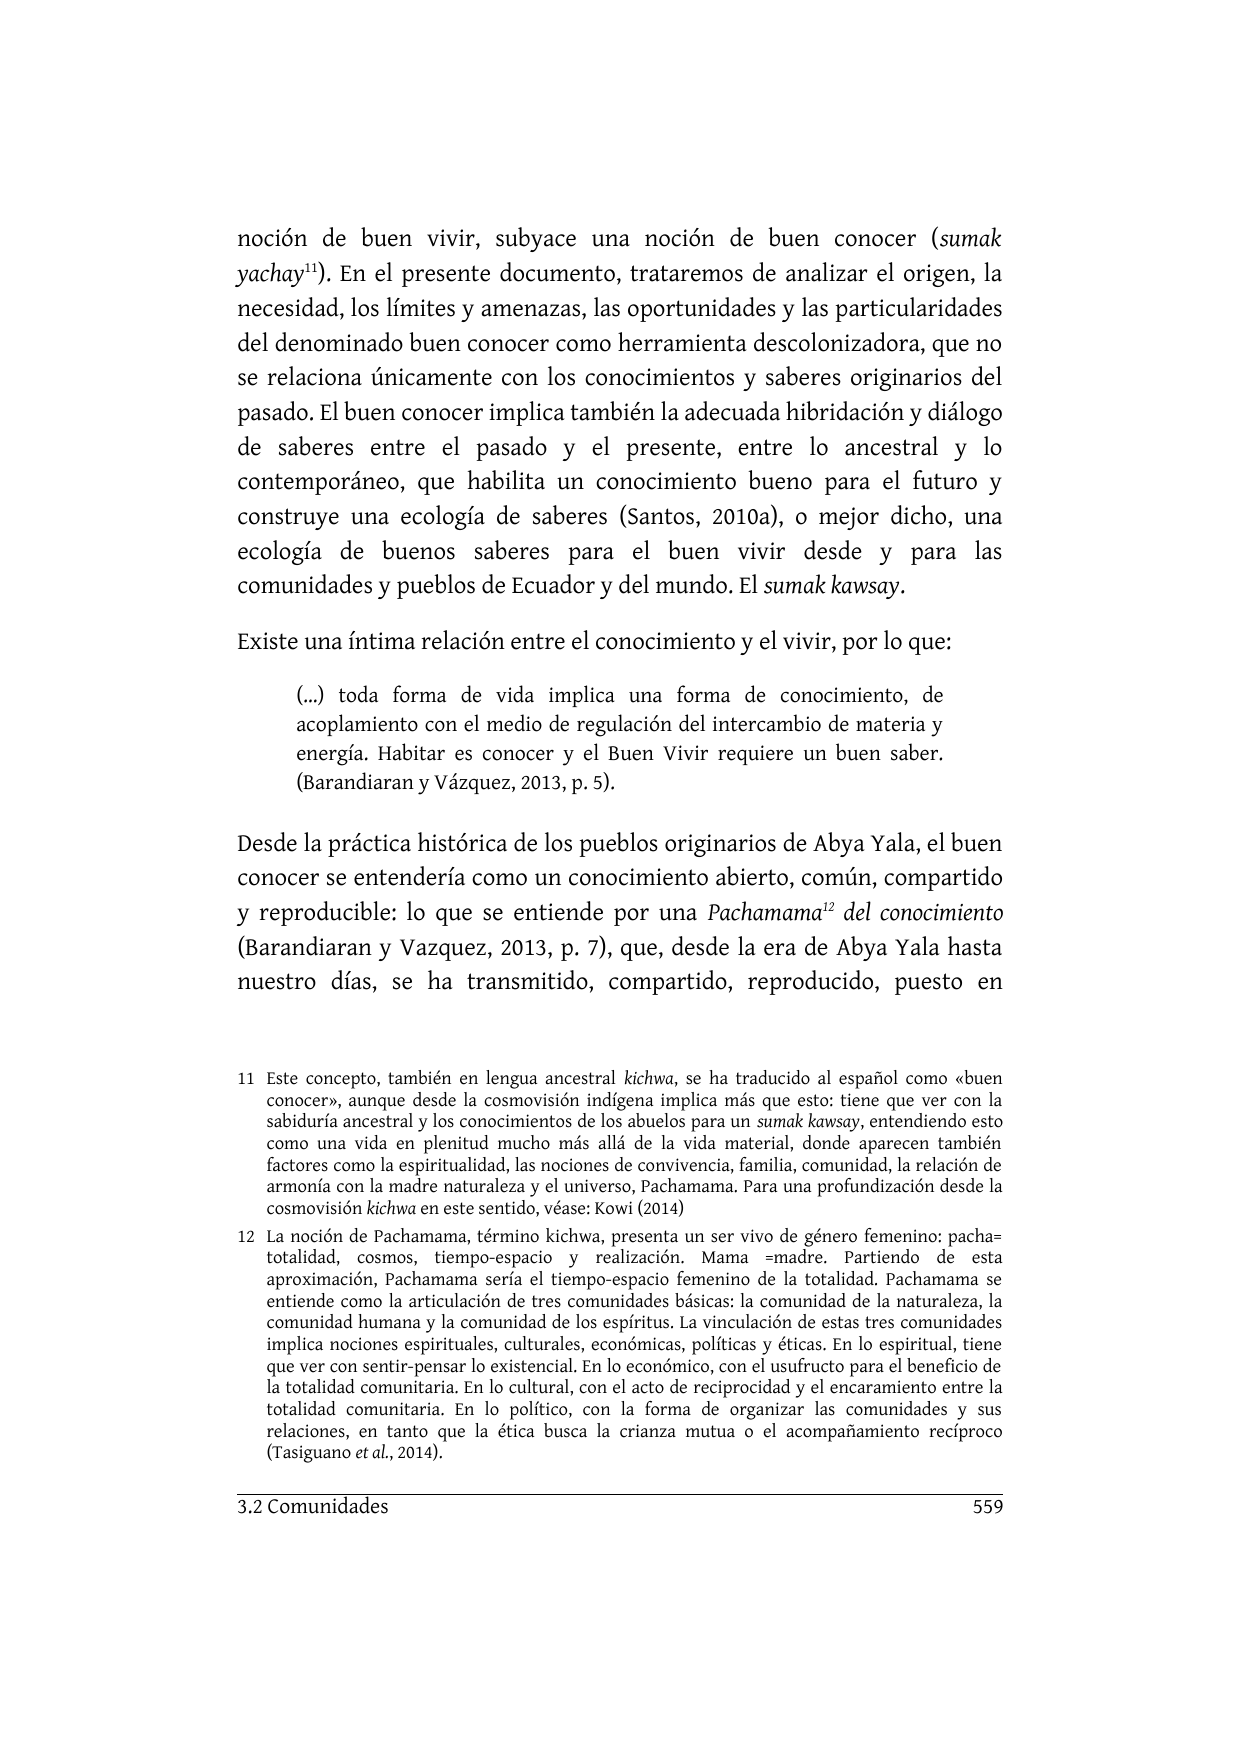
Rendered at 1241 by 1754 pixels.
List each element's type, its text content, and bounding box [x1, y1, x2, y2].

text (…) toda forma de vida implica una forma de conocimiento, de acoplamiento con el medio de regulación del intercambio de materia y energía. Habitar es conocer y el Buen Vivir requiere un buen saber. (Barandiaran y Vázquez, 2013, p. 5). [296, 683, 944, 796]
text noción de buen vivir, subyace una noción de buen conocer (sumak yachay). En el presente documento, trataremos de analizar el origen, la necesidad, los límites y amenazas, las oportunidades y las particularidades del denominado buen conocer como herramienta descolonizadora, que no se relaciona únicamente con los conocimientos y saberes originarios del pasado. El buen conocer implica también la adecuada hibridación y diálogo de saberes entre el pasado y el presente, entre lo ancestral y lo contemporáneo, que habilita un conocimiento bueno para el futuro y construye una ecología de saberes (Santos, 2010a), o mejor dicho, una ecología de buenos saberes para el buen vivir desde y para las comunidades y pueblos de Ecuador y del mundo. El sumak kawsay. [237, 225, 1003, 601]
text Existe una íntima relación entre el conocimiento y el vivir, por lo que: [237, 628, 1003, 657]
text La noción de Pachamama, término kichwa, presenta un ser vivo de género femenino: pacha= totalidad, cosmos, tiempo-espacio y realización. Mama =madre. Partiendo de esta aproximación, Pachamama sería el tiempo-espacio femenino de la totalidad. Pachamama se entiende como la articulación de tres comunidades básicas: la comunidad de la naturaleza, la comunidad humana y la comunidad de los espíritus. La vinculación de estas tres comunidades implica nociones espirituales, culturales, económicas, políticas y éticas. En lo espiritual, tiene que ver con sentir-pensar lo existencial. En lo económico, con el usufructo para el beneficio de la totalidad comunitaria. En lo cultural, con el acto de reciprocidad y el encaramiento entre la totalidad comunitaria. En lo político, con la forma de organizar las comunidades y sus relaciones, en tanto que la ética busca la crianza mutua o el acompañamiento recíproco (Tasiguano et al., 2014). [237, 1226, 1003, 1464]
text Este concepto, también en lengua ancestral kichwa, se ha traducido al español como «buen conocer», aunque desde la cosmovisión indígena implica más que esto: tiene que ver con la sabiduría ancestral y los conocimientos de los abuelos para un sumak kawsay, entendiendo esto como una vida en plenitud mucho más allá de la vida material, donde aparecen también factores como la espiritualidad, las nociones de convivencia, familia, comunidad, la relación de armonía con la madre naturaleza y el universo, Pachamama. Para una profundización desde la cosmovisión kichwa en este sentido, véase: Kowi (2014) [237, 1068, 1003, 1219]
text Desde la práctica histórica de los pueblos originarios de Abya Yala, el buen conocer se entendería como un conocimiento abierto, común, compartido y reproducible: lo que se entiende por una Pachamama del conocimiento (Barandiaran y Vazquez, 2013, p. 7), que, desde la era de Abya Yala hasta nuestro días, se ha transmitido, compartido, reproducido, puesto en [237, 829, 1003, 997]
